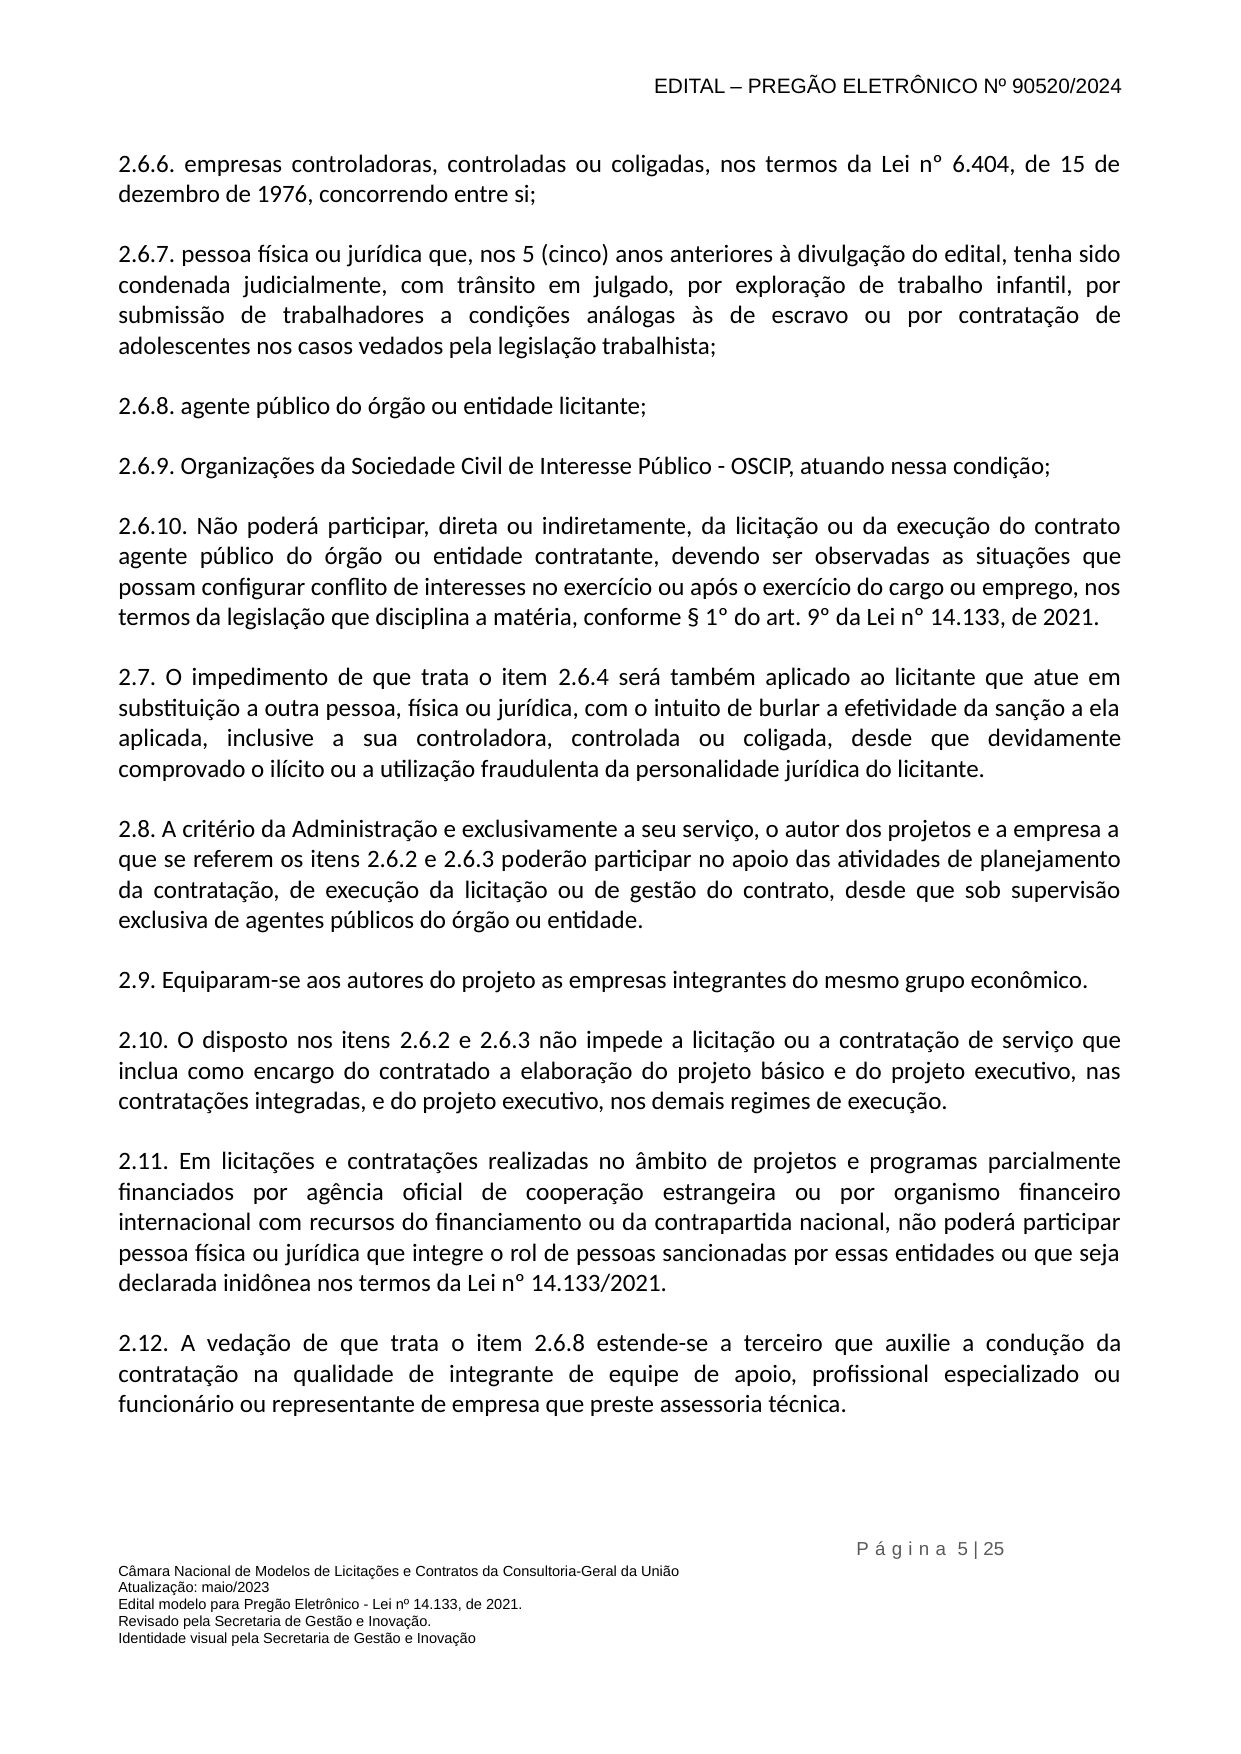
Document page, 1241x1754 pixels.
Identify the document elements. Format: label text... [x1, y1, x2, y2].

text 2.11. Em licitações e contratações realizadas no âmbito de projetos e programas parcialmente financiados por agência oficial de cooperação estrangeira ou por organismo financeiro internacional com recursos do financiamento ou da contrapartida nacional, não poderá participar pessoa física ou jurídica que integre o rol de pessoas sancionadas por essas entidades ou que seja declarada inidônea nos termos da Lei nº 14.133/2021. [118, 1146, 1122, 1298]
text 2.6.8. agente público do órgão ou entidade licitante; [118, 390, 1122, 420]
text 2.6.9. Organizações da Sociedade Civil de Interesse Público - OSCIP, atuando nessa condição; [118, 450, 1122, 480]
text 2.10. O disposto nos itens 2.6.2 e 2.6.3 não impede a licitação ou a contratação de serviço que inclua como encargo do contratado a elaboração do projeto básico e do projeto executivo, nas contratações integradas, e do projeto executivo, nos demais regimes de execução. [118, 1024, 1122, 1116]
text 2.9. Equiparam-se aos autores do projeto as empresas integrantes do mesmo grupo econômico. [118, 964, 1122, 995]
text 2.8. A critério da Administração e exclusivamente a seu serviço, o autor dos projetos e a empresa a que se referem os itens 2.6.2 e 2.6.3 poderão participar no apoio das atividades de planejamento da contratação, de execução da licitação ou de gestão do contrato, desde que sob supervisão exclusiva de agentes públicos do órgão ou entidade. [118, 813, 1122, 935]
text 2.6.6. empresas controladoras, controladas ou coligadas, nos termos da Lei nº 6.404, de 15 de dezembro de 1976, concorrendo entre si; [118, 148, 1122, 209]
text 2.12. A vedação de que trata o item 2.6.8 estende-se a terceiro que auxilie a condução da contratação na qualidade de integrante de equipe de apoio, profissional especializado ou funcionário ou representante de empresa que preste assessoria técnica. [118, 1328, 1122, 1419]
text 2.6.7. pessoa física ou jurídica que, nos 5 (cinco) anos anteriores à divulgação do edital, tenha sido condenada judicialmente, com trânsito em julgado, por exploração de trabalho infantil, por submissão de trabalhadores a condições análogas às de escravo ou por contratação de adolescentes nos casos vedados pela legislação trabalhista; [118, 238, 1122, 360]
text 2.6.10. Não poderá participar, direta ou indiretamente, da licitação ou da execução do contrato agente público do órgão ou entidade contratante, devendo ser observadas as situações que possam configurar conflito de interesses no exercício ou após o exercício do cargo ou emprego, nos termos da legislação que disciplina a matéria, conforme § 1º do art. 9º da Lei nº 14.133, de 2021. [118, 510, 1122, 632]
text 2.7. O impedimento de que trata o item 2.6.4 será também aplicado ao licitante que atue em substituição a outra pessoa, física ou jurídica, com o intuito de burlar a efetividade da sanção a ela aplicada, inclusive a sua controladora, controlada ou coligada, desde que devidamente comprovado o ilícito ou a utilização fraudulenta da personalidade jurídica do licitante. [118, 661, 1122, 783]
